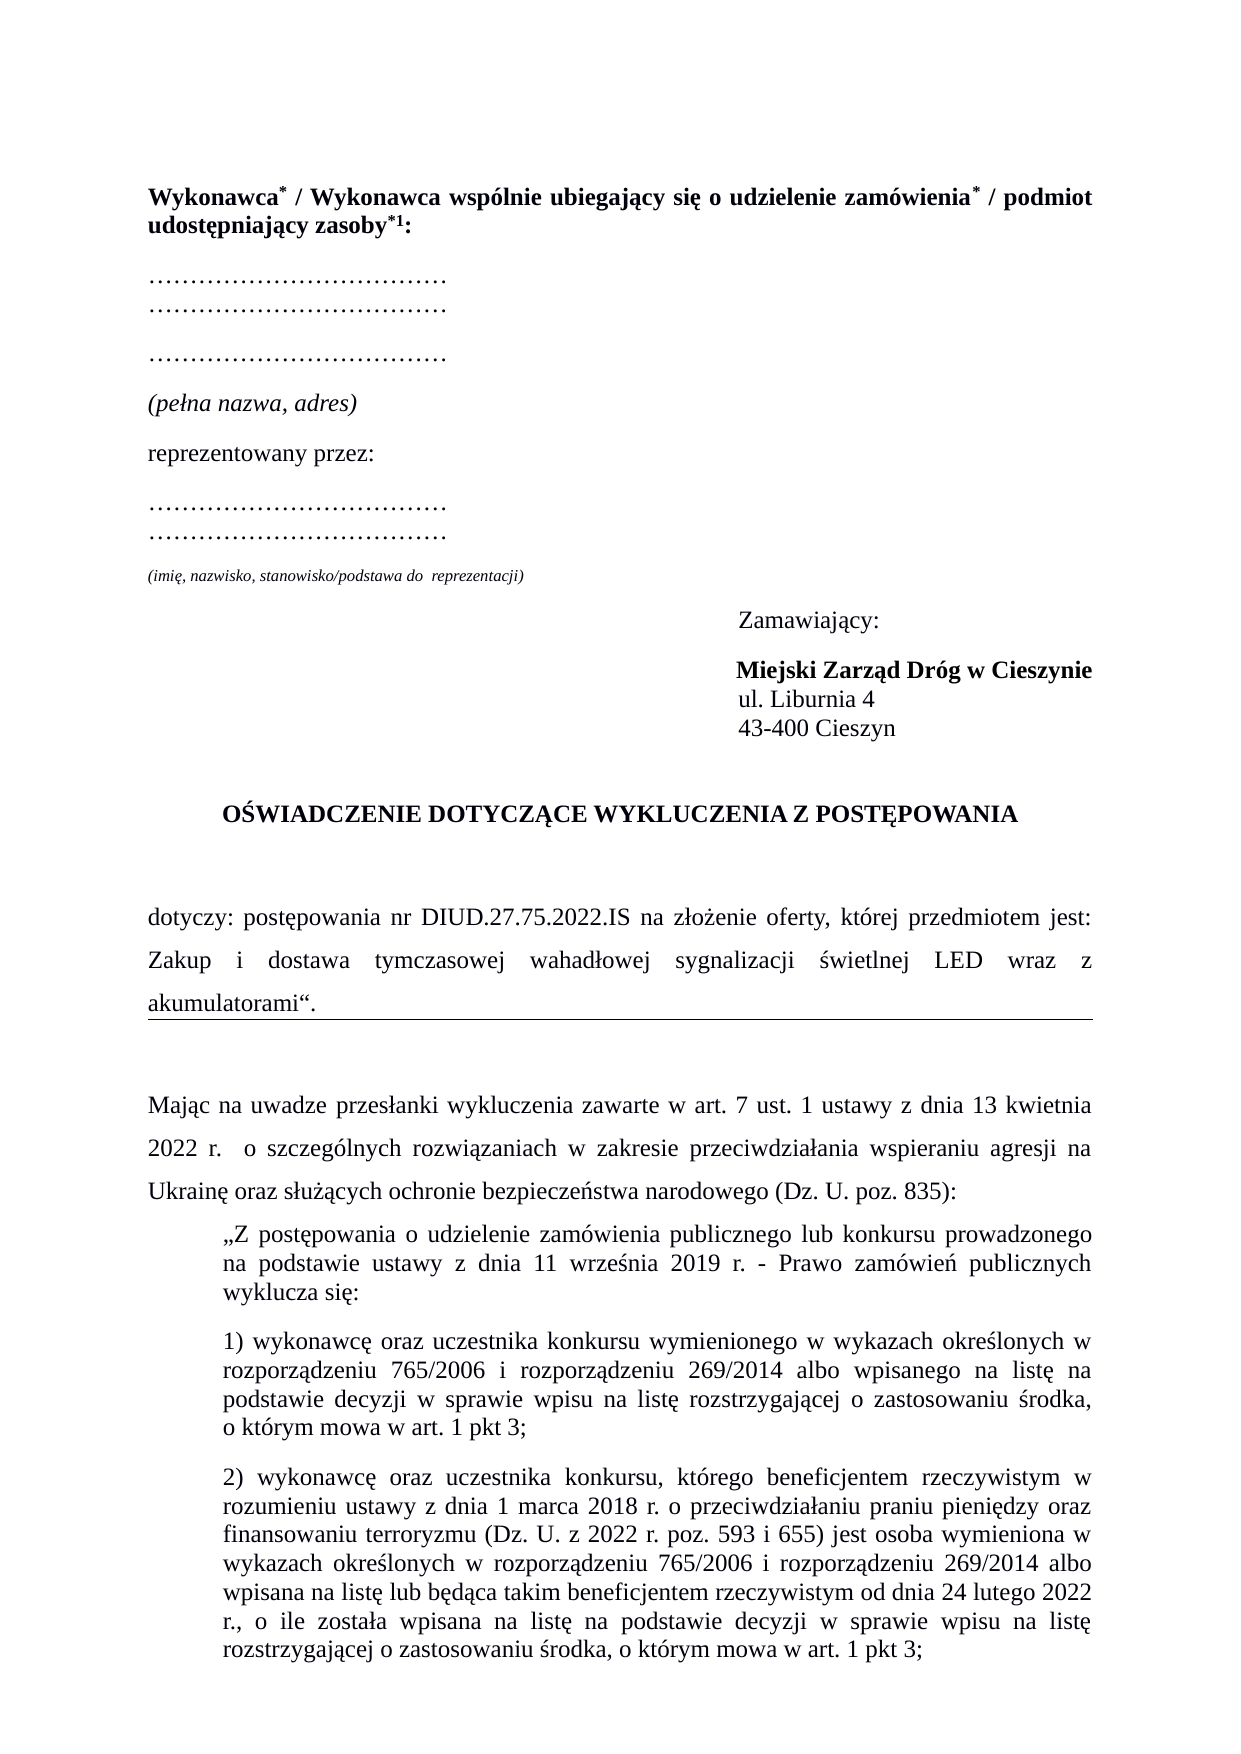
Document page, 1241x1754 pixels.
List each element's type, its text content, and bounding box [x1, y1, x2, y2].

list 43-400 Cieszyn [738, 713, 1093, 741]
text (pełna nazwa, adres) [148, 388, 472, 417]
list 2) wykonawcę oraz uczestnika konkursu, którego beneficjentem rzeczywistym w rozumieniu ustawy z dnia 1 marca 2018 r. o przeciwdziałaniu praniu pieniędzy oraz finansowaniu terroryzmu (Dz. U. z 2022 r. poz. 593 i 655) jest osoba wymieniona w wykazach określonych w rozporządzeniu 765/2006 i rozporządzeniu 269/2014 albo wpisana na listę lub będąca takim beneficjentem rzeczywistym od dnia 24 lutego 2022 r., o ile została wpisana na listę na podstawie decyzji w sprawie wpisu na listę rozstrzygającej o zastosowaniu środka, o którym mowa w art. 1 pkt 3; [223, 1462, 1093, 1663]
list 1) wykonawcę oraz uczestnika konkursu wymienionego w wykazach określonych w rozporządzeniu 765/2006 i rozporządzeniu 269/2014 albo wpisanego na listę na podstawie decyzji w sprawie wpisu na listę rozstrzygającej o zastosowaniu środka, o którym mowa w art. 1 pkt 3; [223, 1326, 1093, 1441]
text reprezentowany przez: [148, 438, 1093, 466]
text Mając na uwadze przesłanki wykluczenia zawarte w art. 7 ust. 1 ustawy z dnia 13 kwietnia 2022 r. o szczególnych rozwiązaniach w zakresie przeciwdziałania wspieraniu agresji na Ukrainę oraz służących ochronie bezpieczeństwa narodowego (Dz. U. poz. 835): [148, 1090, 1093, 1205]
text ……………………………… [148, 338, 472, 367]
text ……………………………………………………………… [148, 260, 472, 318]
text OŚWIADCZENIE DOTYCZĄCE WYKLUCZENIA Z POSTĘPOWANIA [148, 799, 1093, 828]
list ul. Liburnia 4 [738, 684, 1093, 713]
text (imię, nazwisko, stanowisko/podstawa do reprezentacji) [148, 566, 679, 585]
text Wykonawca* / Wykonawca wspólnie ubiegający się o udzielenie zamówienia* / podmiot udostępniający zasoby*1: [148, 182, 1093, 239]
text Zamawiający: [738, 606, 1051, 634]
list „Z postępowania o udzielenie zamówienia publicznego lub konkursu prowadzonego na podstawie ustawy z dnia 11 września 2019 r. - Prawo zamówień publicznych wyklucza się: [223, 1219, 1093, 1305]
text ……………………………………………………………… [148, 487, 472, 545]
text dotyczy: postępowania nr DIUD.27.75.2022.IS na złożenie oferty, której przedmiotem jest: Zakup i dostawa tymczasowej wahadłowej sygnalizacji świetlnej LED wraz z akumulatorami“. [148, 902, 1093, 1019]
text Miejski Zarząd Dróg w Cieszynie [148, 655, 1093, 684]
